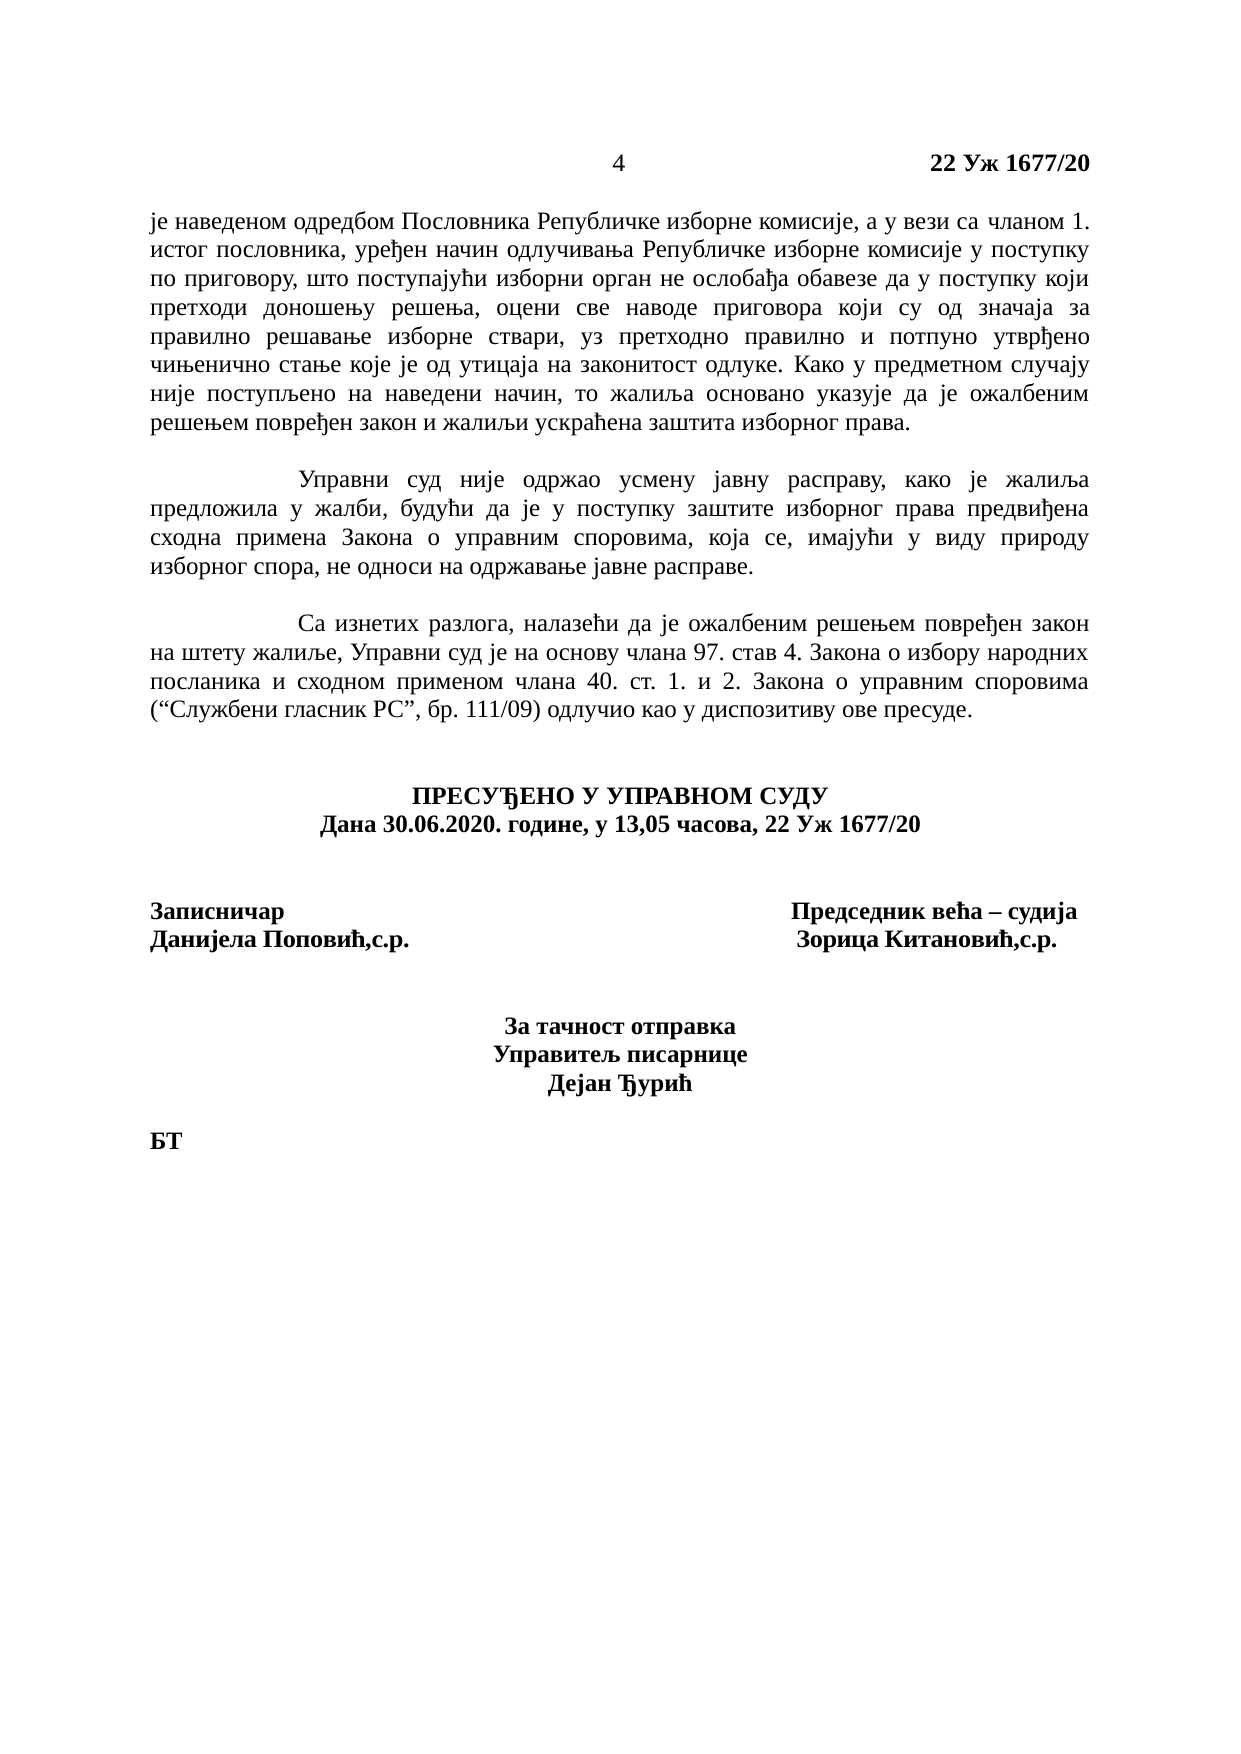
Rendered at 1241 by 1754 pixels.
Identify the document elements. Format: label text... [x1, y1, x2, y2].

text је наведеном одредбом Пословника Републичке изборне комисије, а у вези са чланом 1. истог пословника, уређен начин одлучивања Републичке изборне комисије у поступку по приговору, што поступајући изборни орган не ослобађа обавезе да у поступку који претходи доношењу решења, оцени све наводе приговора који су од значаја за правилно решавање изборне ствари, уз претходно правилно и потпуно утврђено чињенично стање које је од утицаја на законитост одлуке. Како у предметном случају није поступљено на наведени начин, то жалиља основано указује да је ожалбеним решењем повређен закон и жалиљи ускраћена заштита изборног права. [150, 206, 1090, 436]
text За тачност отправка [150, 1011, 1090, 1039]
text Записничар Председник већа – судија [150, 896, 1090, 924]
text Управни суд није одржао усмену јавну расправу, како је жалиља предложила у жалби, будући да је у поступку заштите изборног права предвиђена сходна примена Закона о управним споровима, која се, имајући у виду природу изборног спора, не односи на одржавање јавне расправе. [150, 464, 1090, 579]
text ПРЕСУЂЕНО У УПРАВНОМ СУДУ [150, 781, 1090, 809]
text Дејан Ђурић [150, 1068, 1090, 1097]
text БТ [150, 1126, 1090, 1154]
text Дана 30.06.2020. године, у 13,05 часова, 22 Уж 1677/20 [150, 809, 1090, 838]
text Данијела Поповић,с.р. Зорица Китановић,с.р. [150, 924, 1090, 953]
text Са изнетих разлога, налазећи да је ожалбеним решењем повређен закон на штету жалиље, Управни суд је на основу члана 97. став 4. Закона о избору народних посланика и сходном применом члана 40. ст. 1. и 2. Закона о управним споровима (“Службени гласник РС”, бр. 111/09) одлучио као у диспозитиву ове пресуде. [150, 608, 1090, 723]
text Управитељ писарнице [150, 1039, 1090, 1068]
